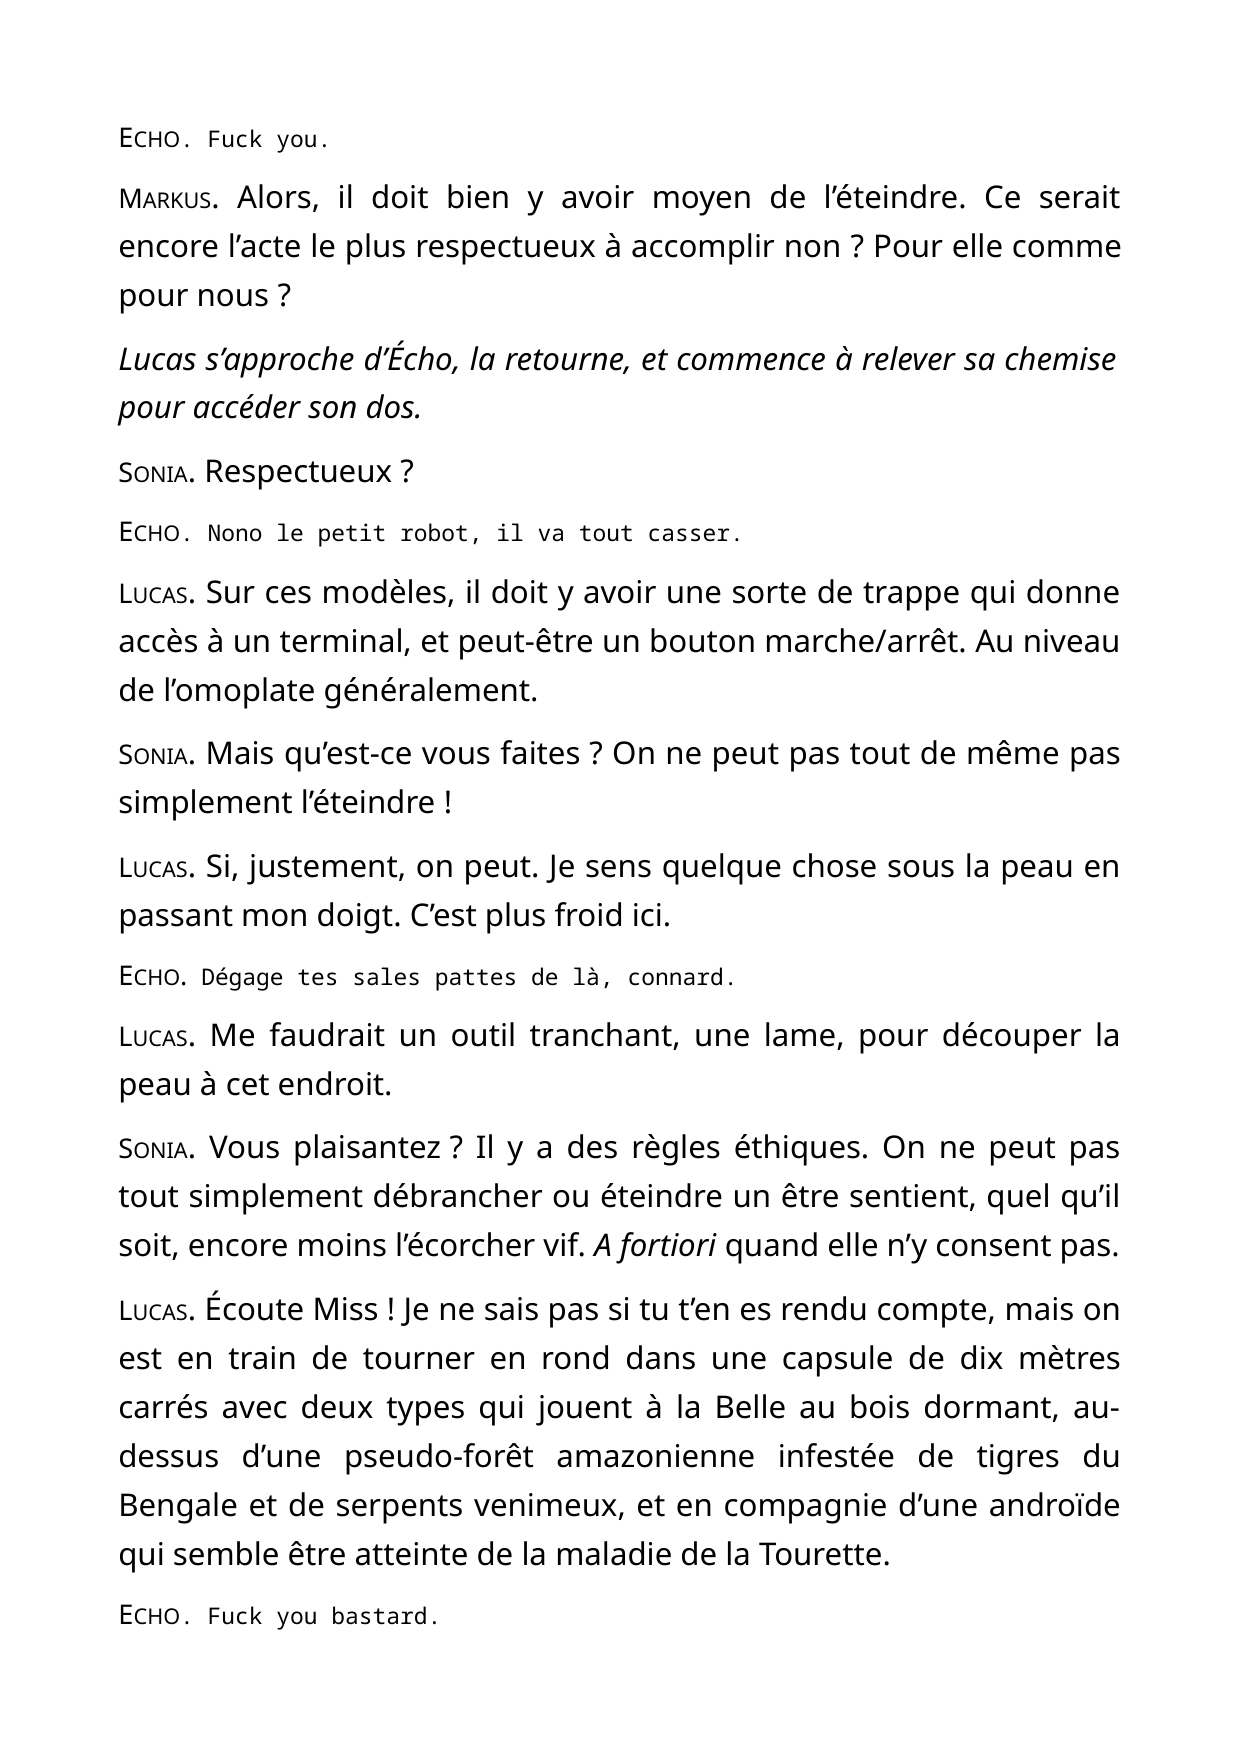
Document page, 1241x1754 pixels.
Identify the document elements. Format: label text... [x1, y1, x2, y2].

text Echo. Fuck you bastard. [118, 1595, 1122, 1632]
text Lucas. Si, justement, on peut. Je sens quelque chose sous la peau en passant mon doigt. C’est plus froid ici. [118, 843, 1122, 935]
text Echo. Fuck you. [118, 118, 1122, 155]
text Markus. Alors, il doit bien y avoir moyen de l’éteindre. Ce serait encore l’acte le plus respectueux à accomplir non ? Pour elle comme pour nous ? [118, 175, 1122, 316]
text Lucas. Sur ces modèles, il doit y avoir une sorte de trappe qui donne accès à un terminal, et peut-être un bouton marche/arrêt. Au niveau de l’omoplate généralement. [118, 569, 1122, 710]
text Sonia. Mais qu’est-ce vous faites ? On ne peut pas tout de même pas simplement l’éteindre ! [118, 731, 1122, 823]
text Lucas. Me faudrait un outil tranchant, une lame, pour découper la peau à cet endroit. [118, 1013, 1122, 1104]
text Echo. Dégage tes sales pattes de là, connard. [118, 956, 1122, 993]
text Lucas s’approche d’Écho, la retourne, et commence à relever sa chemise pour accéder son dos. [118, 337, 1122, 428]
text Echo. Nono le petit robot, il va tout casser. [118, 513, 1122, 549]
text Sonia. Respectueux ? [118, 449, 1122, 492]
text Sonia. Vous plaisantez ? Il y a des règles éthiques. On ne peut pas tout simplement débrancher ou éteindre un être sentient, quel qu’il soit, encore moins l’écorcher vif. A fortiori quand elle n’y consent pas. [118, 1126, 1122, 1266]
text Lucas. Écoute Miss ! Je ne sais pas si tu t’en es rendu compte, mais on est en train de tourner en rond dans une capsule de dix mètres carrés avec deux types qui jouent à la Belle au bois dormant, au-dessus d’une pseudo-forêt amazonienne infestée de tigres du Bengale et de serpents venimeux, et en compagnie d’une androïde qui semble être atteinte de la maladie de la Tourette. [118, 1287, 1122, 1574]
